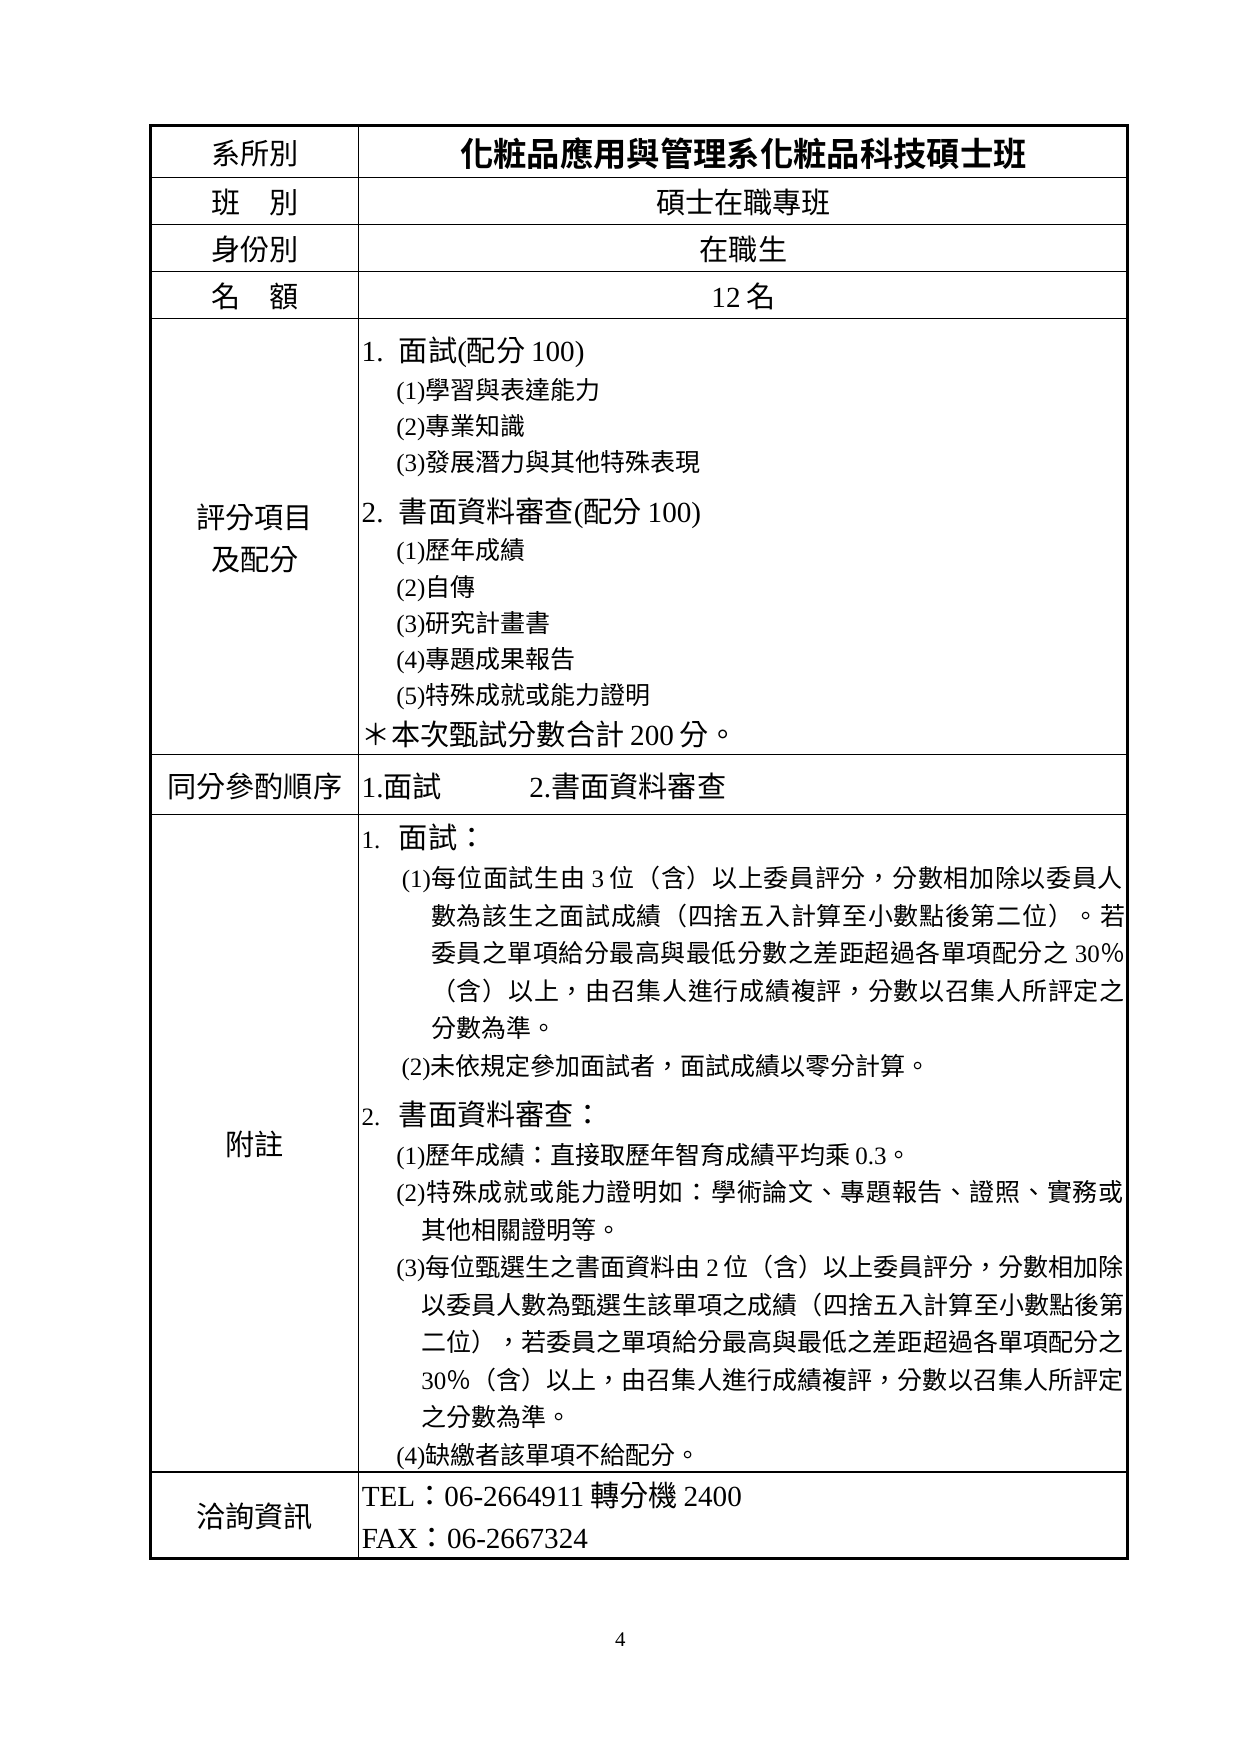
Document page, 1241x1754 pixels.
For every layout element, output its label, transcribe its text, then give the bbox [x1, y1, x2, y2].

table_cell 1.面試 2.書面資料審查 [359, 755, 1126, 814]
table_cell 洽詢資訊 [152, 1473, 358, 1557]
table_cell 在職生 [359, 225, 1126, 271]
table_cell 同分參酌順序 [152, 755, 358, 814]
table_cell 名 額 [152, 272, 358, 318]
table_header 系所別 [152, 127, 358, 177]
table_cell 碩士在職專班 [359, 178, 1126, 224]
table_cell 12名 [359, 272, 1126, 318]
table_cell 附註 [152, 815, 358, 1471]
table_cell 面試： (1)每位面試生由3位（含）以上委員評分，分數相加除以委員人數為該生之面試成績（四捨五入計算至小數點後第二位）。若委員之單項給分最高與最低分數之差距超過各單項配分之30％（含）以上，由召集人進行成績複評，分數以召集人所評定之分數為準。 (2)未依規定參加面試者，面試成績以零分計算。 書面資料審查： (1)歷年成績：直接取歷年智育成績平均乘0.3。 (2)特殊成就或能力證明如：學術論文、專題報告、證照、實務或其他相關證明等。 (3)每位甄選生之書面資料由2位（含）以上委員評分，分數相加除以委員人數為甄選生該單項之成績（四捨五入計算至小數點後第二位），若委員之單項給分最高與最低之差距超過各單項配分之30％（含）以上，由召集人進行成績複評，分數以召集人所評定之分數為準。 (4)缺繳者該單項不給配分。 [359, 815, 1126, 1471]
table_cell 評分項目 及配分 [152, 319, 358, 754]
table_cell 班 別 [152, 178, 358, 224]
table_header 化粧品應用與管理系化粧品科技碩士班 [359, 127, 1126, 177]
table_cell TEL：06-2664911轉分機2400 FAX：06-2667324 [359, 1473, 1126, 1557]
table_cell 面試(配分100) (1)學習與表達能力 (2)專業知識 (3)發展潛力與其他特殊表現 書面資料審查(配分100) (1)歷年成績 (2)自傳 (3)研究計畫書 (4)專題成果報告 (5)特殊成就或能力證明 ＊本次甄試分數合計200分。 [359, 319, 1126, 754]
table_cell 身份別 [152, 225, 358, 271]
